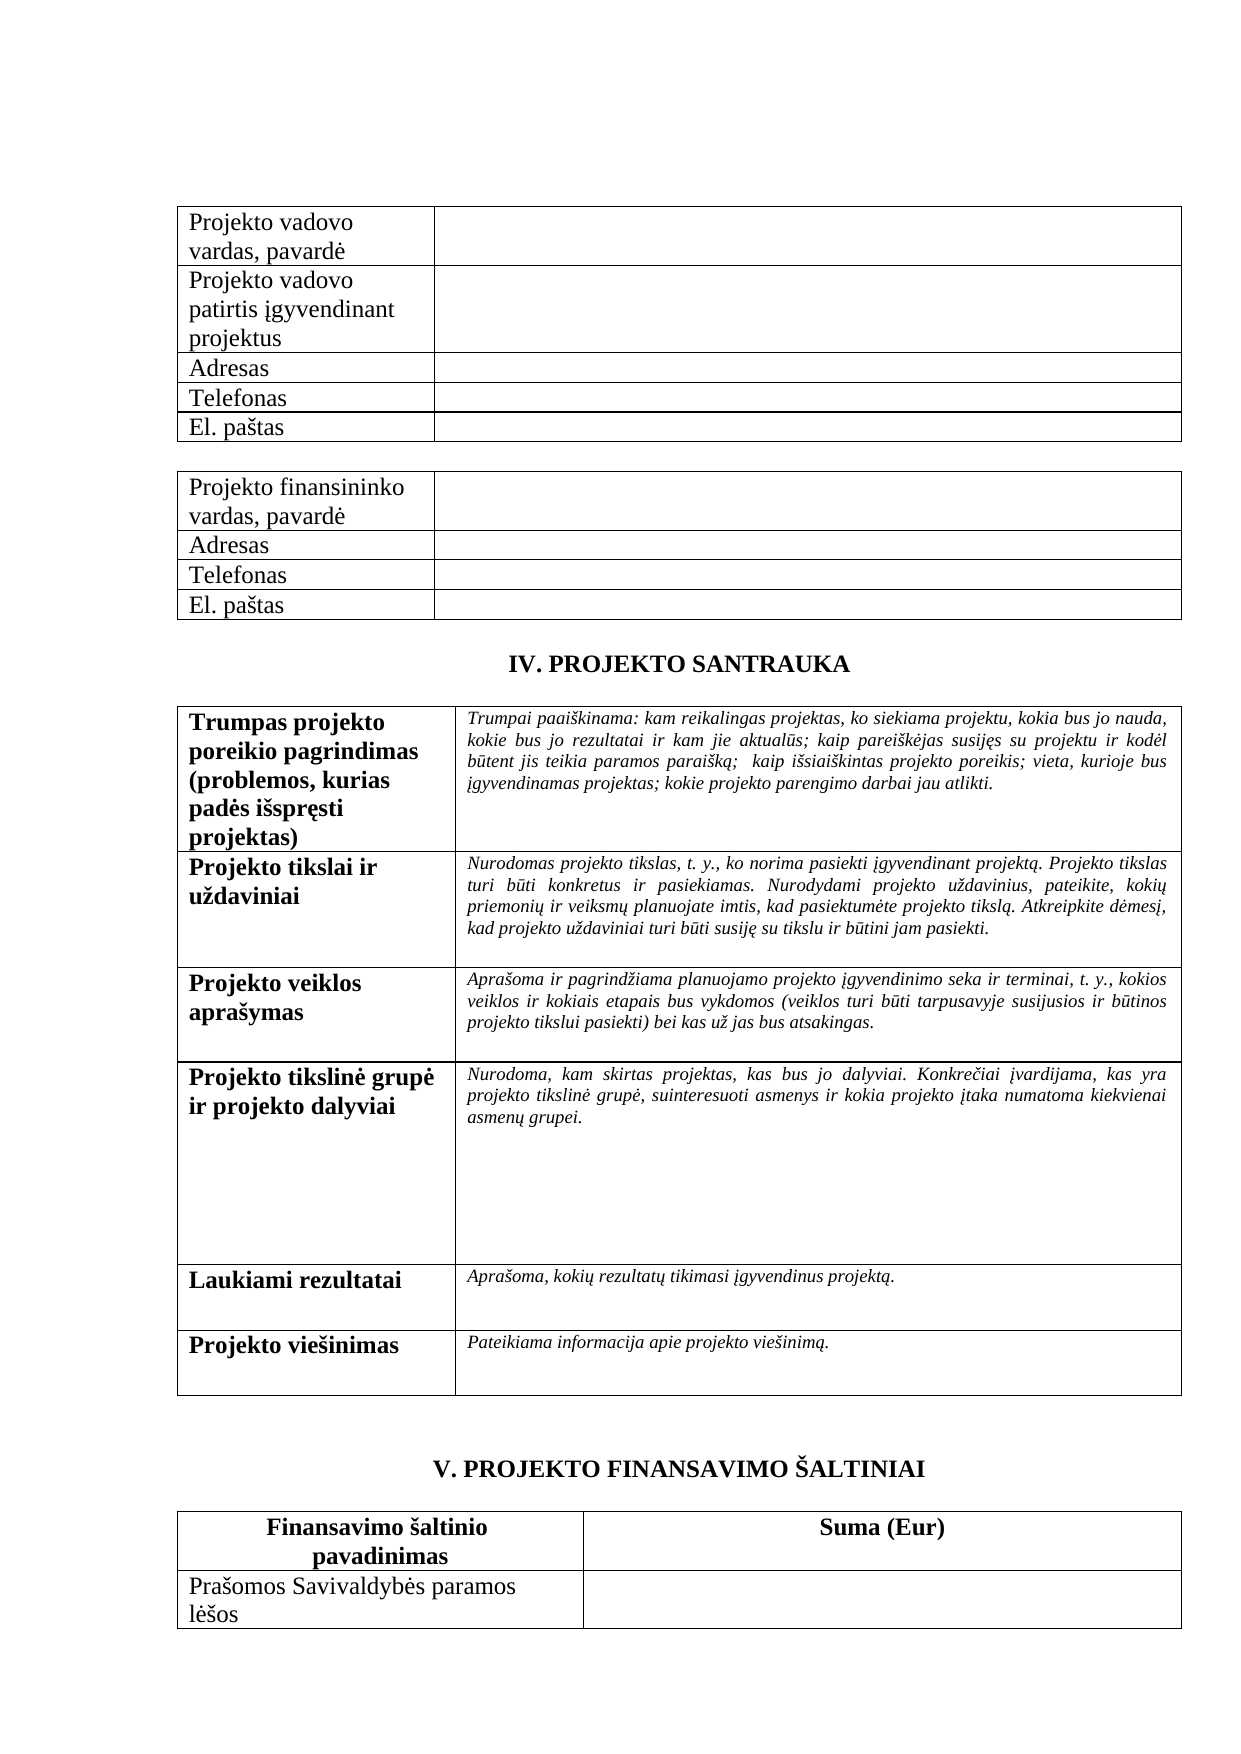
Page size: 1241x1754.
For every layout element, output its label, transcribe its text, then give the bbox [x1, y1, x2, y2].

table_header Trumpai paaiškinama: kam reikalingas projektas, ko siekiama projektu, kokia bus jo nauda, kokie bus jo rezultatai ir kam jie aktualūs; kaip pareiškėjas susijęs su projektu ir kodėl būtent jis teikia paramos paraišką; kaip išsiaiškintas projekto poreikis; vieta, kurioje bus įgyvendinamas projektas; kokie projekto parengimo darbai jau atlikti. [456, 707, 1181, 851]
table_cell Aprašoma ir pagrindžiama planuojamo projekto įgyvendinimo seka ir terminai, t. y., kokios veiklos ir kokiais etapais bus vykdomos (veiklos turi būti tarpusavyje susijusios ir būtinos projekto tikslui pasiekti) bei kas už jas bus atsakingas. [456, 968, 1181, 1061]
table_cell El. paštas [178, 590, 434, 619]
table_cell [435, 531, 1181, 559]
table_cell Projekto vadovo patirtis įgyvendinant projektus [178, 266, 434, 352]
table_header Suma (Eur) [584, 1512, 1181, 1570]
table_cell Projekto veiklos aprašymas [178, 968, 455, 1061]
table_header [435, 207, 1181, 264]
table_cell El. paštas [178, 413, 434, 441]
table_cell Laukiami rezultatai [178, 1265, 455, 1329]
table_header Projekto vadovo vardas, pavardė [178, 207, 434, 264]
table_cell Prašomos Savivaldybės paramos lėšos [178, 1571, 583, 1628]
text V. PROJEKTO FINANSAVIMO ŠALTINIAI [177, 1454, 1181, 1482]
table_header Finansavimo šaltinio pavadinimas [178, 1512, 583, 1570]
table_cell [435, 383, 1181, 411]
table_cell [435, 560, 1181, 589]
table_cell Nurodomas projekto tikslas, t. y., ko norima pasiekti įgyvendinant projektą. Projekto tikslas turi būti konkretus ir pasiekiamas. Nurodydami projekto uždavinius, pateikite, kokių priemonių ir veiksmų planuojate imtis, kad pasiektumėte projekto tikslą. Atkreipkite dėmesį, kad projekto uždaviniai turi būti susiję su tikslu ir būtini jam pasiekti. [456, 852, 1181, 967]
text IV. PROJEKTO SANTRAUKA [177, 649, 1181, 677]
table_cell [435, 413, 1181, 441]
table_cell Projekto tikslai ir uždaviniai [178, 852, 455, 967]
table_cell Projekto tikslinė grupė ir projekto dalyviai [178, 1063, 455, 1264]
table_header Trumpas projekto poreikio pagrindimas (problemos, kurias padės išspręsti projektas) [178, 707, 455, 851]
table_cell Aprašoma, kokių rezultatų tikimasi įgyvendinus projektą. [456, 1265, 1181, 1329]
table_cell Nurodoma, kam skirtas projektas, kas bus jo dalyviai. Konkrečiai įvardijama, kas yra projekto tikslinė grupė, suinteresuoti asmenys ir kokia projekto įtaka numatoma kiekvienai asmenų grupei. [456, 1063, 1181, 1264]
table_header Projekto finansininko vardas, pavardė [178, 472, 434, 529]
table_header [435, 472, 1181, 529]
table_cell [584, 1571, 1181, 1628]
table_cell [435, 266, 1181, 352]
table_cell [435, 590, 1181, 619]
table_cell Telefonas [178, 560, 434, 589]
table_cell Projekto viešinimas [178, 1331, 455, 1395]
table_cell Adresas [178, 531, 434, 559]
table_cell [435, 353, 1181, 382]
table_cell Adresas [178, 353, 434, 382]
table_cell Pateikiama informacija apie projekto viešinimą. [456, 1331, 1181, 1395]
table_cell Telefonas [178, 383, 434, 411]
